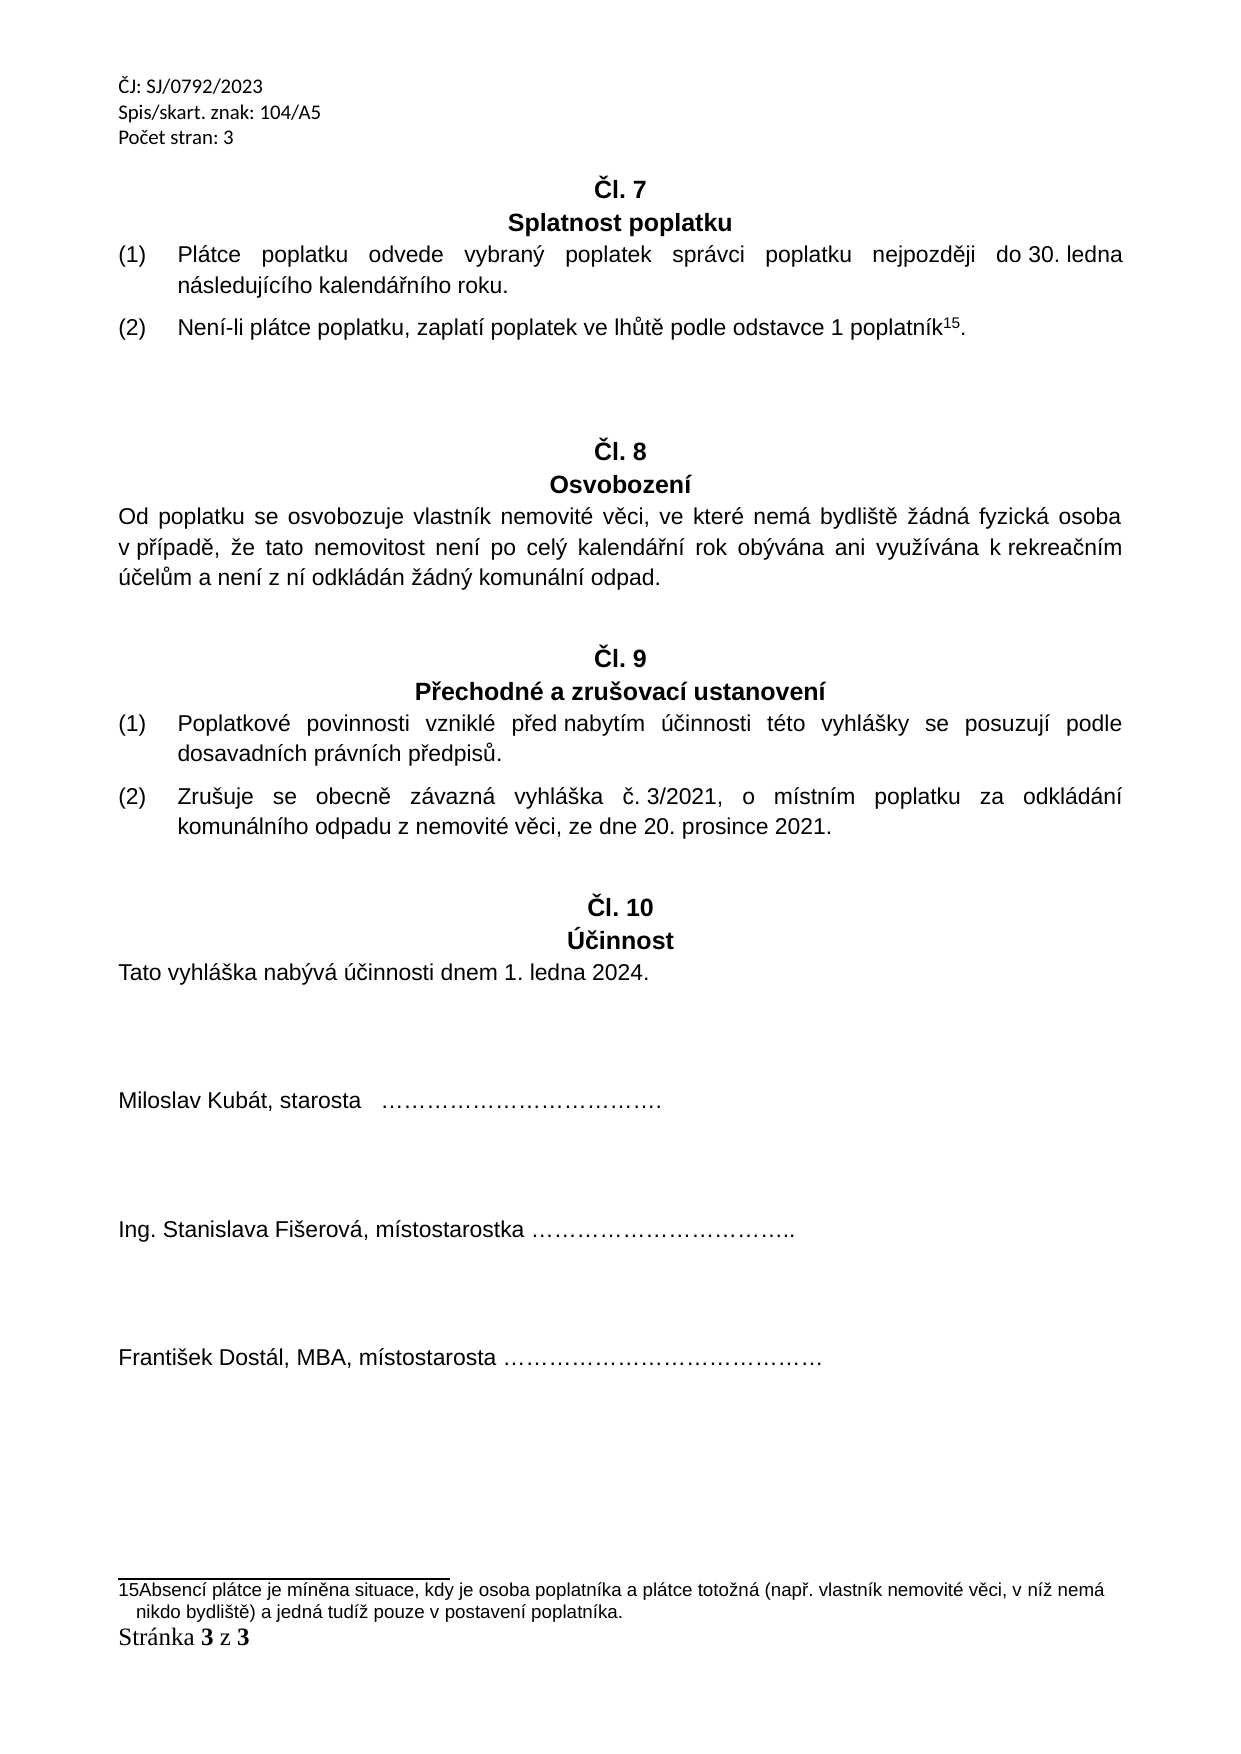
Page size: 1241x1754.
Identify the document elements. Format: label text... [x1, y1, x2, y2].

text Miloslav Kubát, starosta ………………………………. [118, 1087, 1122, 1114]
subtitle Čl. 7 Splatnost poplatku [118, 175, 1122, 237]
subtitle Čl. 10 Účinnost [118, 893, 1122, 955]
list Absencí plátce je míněna situace, kdy je osoba poplatníka a plátce totožná (např. vlastník nemovité věci, v níž nemá nikdo bydliště) a jedná tudíž pouze v postavení poplatníka. [118, 1579, 1122, 1622]
list Není-li plátce poplatku, zaplatí poplatek ve lhůtě podle odstavce 1 poplatník. [118, 314, 1122, 341]
list Zrušuje se obecně závazná vyhláška č. 3/2021, o místním poplatku za odkládání komunálního odpadu z nemovité věci, ze dne 20. prosince 2021. [118, 783, 1122, 839]
text Ing. Stanislava Fišerová, místostarostka …………………………….. [118, 1216, 1122, 1242]
text Tato vyhláška nabývá účinnosti dnem 1. ledna 2024. [118, 959, 1122, 986]
text František Dostál, MBA, místostarosta …………………………………… [118, 1344, 1122, 1370]
subtitle Čl. 8 Osvobození [118, 437, 1122, 499]
text Od poplatku se osvobozuje vlastník nemovité věci, ve které nemá bydliště žádná fyzická osoba v případě, že tato nemovitost není po celý kalendářní rok obývána ani využívána k rekreačním účelům a není z ní odkládán žádný komunální odpad. [118, 503, 1122, 590]
subtitle Čl. 9 Přechodné a zrušovací ustanovení [118, 644, 1122, 706]
list Plátce poplatku odvede vybraný poplatek správci poplatku nejpozději do 30. ledna následujícího kalendářního roku. [118, 241, 1122, 298]
list Poplatkové povinnosti vzniklé před nabytím účinnosti této vyhlášky se posuzují podle dosavadních právních předpisů. [118, 710, 1122, 767]
